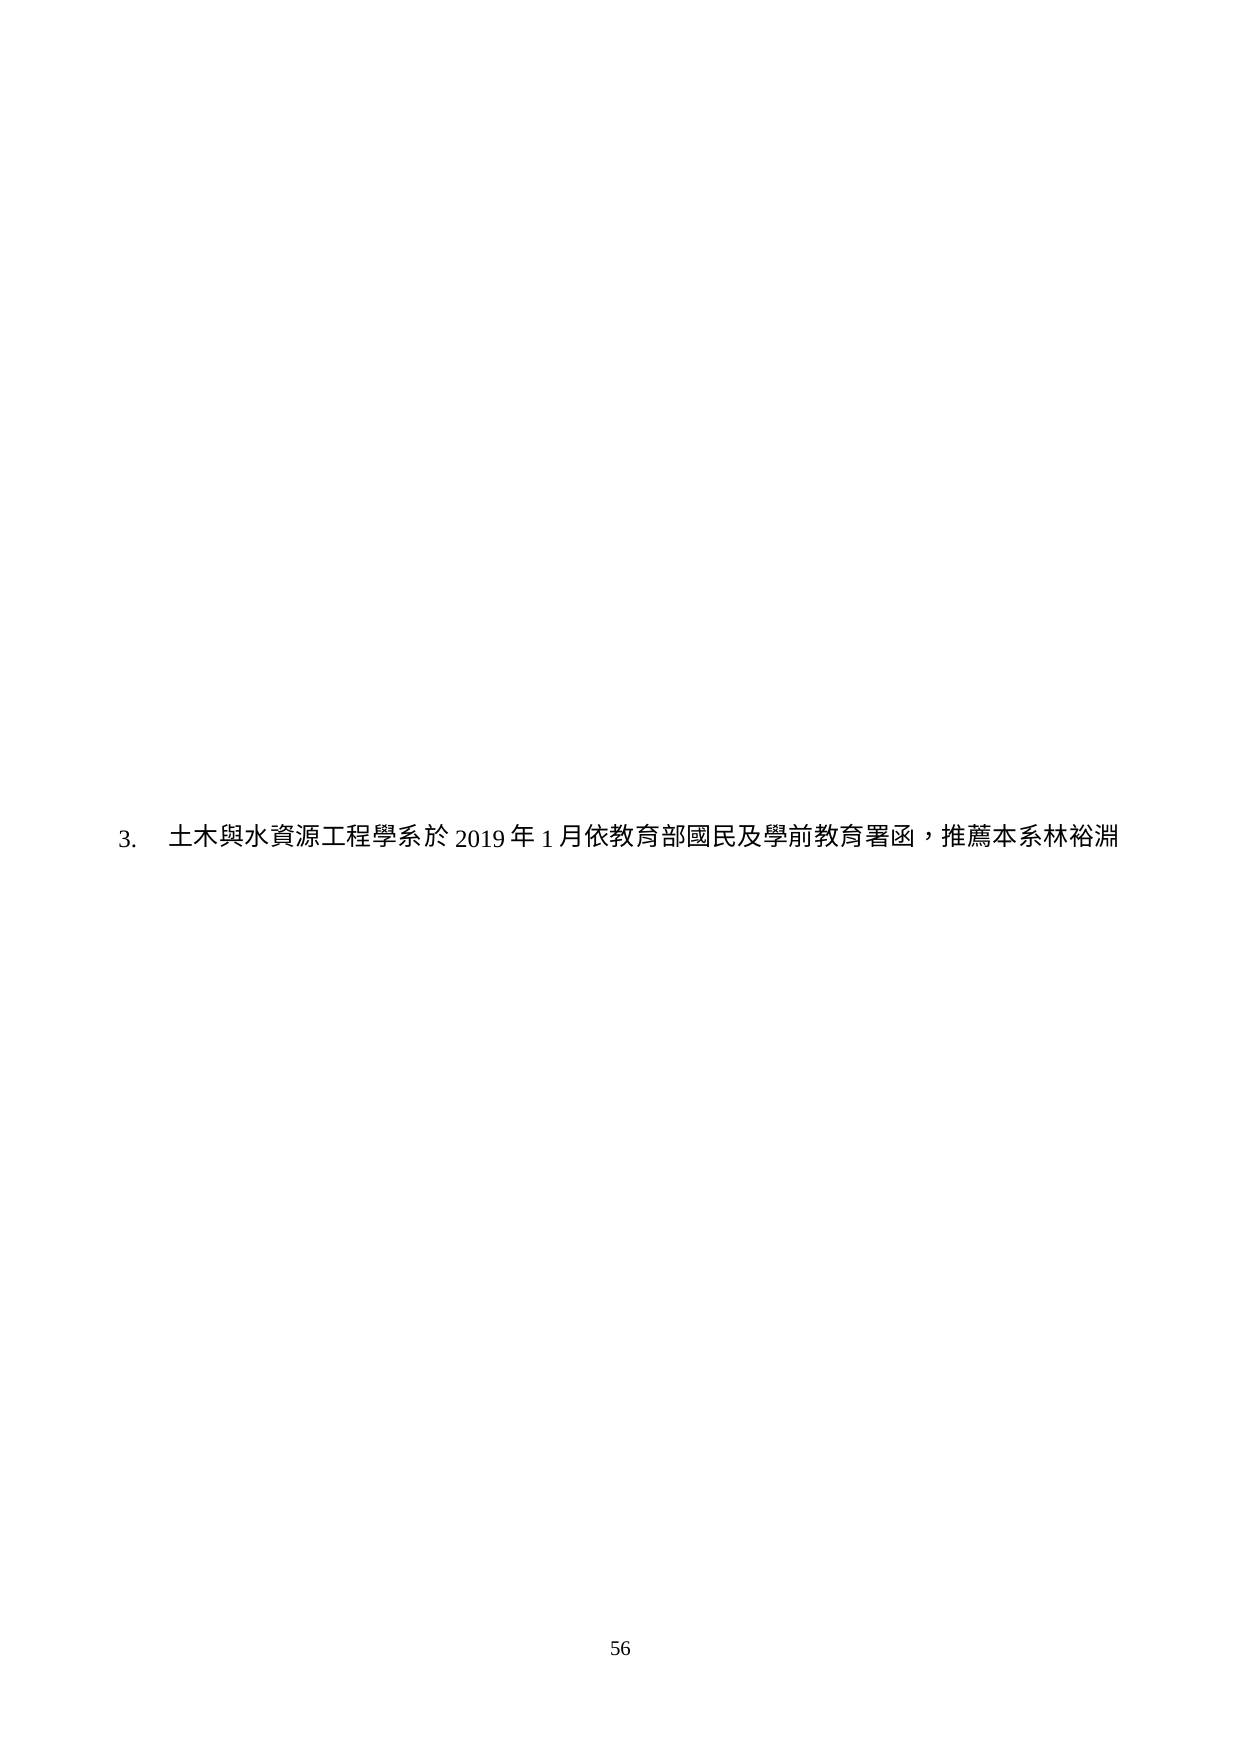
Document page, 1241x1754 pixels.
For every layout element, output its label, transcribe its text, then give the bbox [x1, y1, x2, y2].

list 土木與水資源工程學系於2019年1月依教育部國民及學前教育署函，推薦本系林裕淵 [118, 816, 1122, 852]
